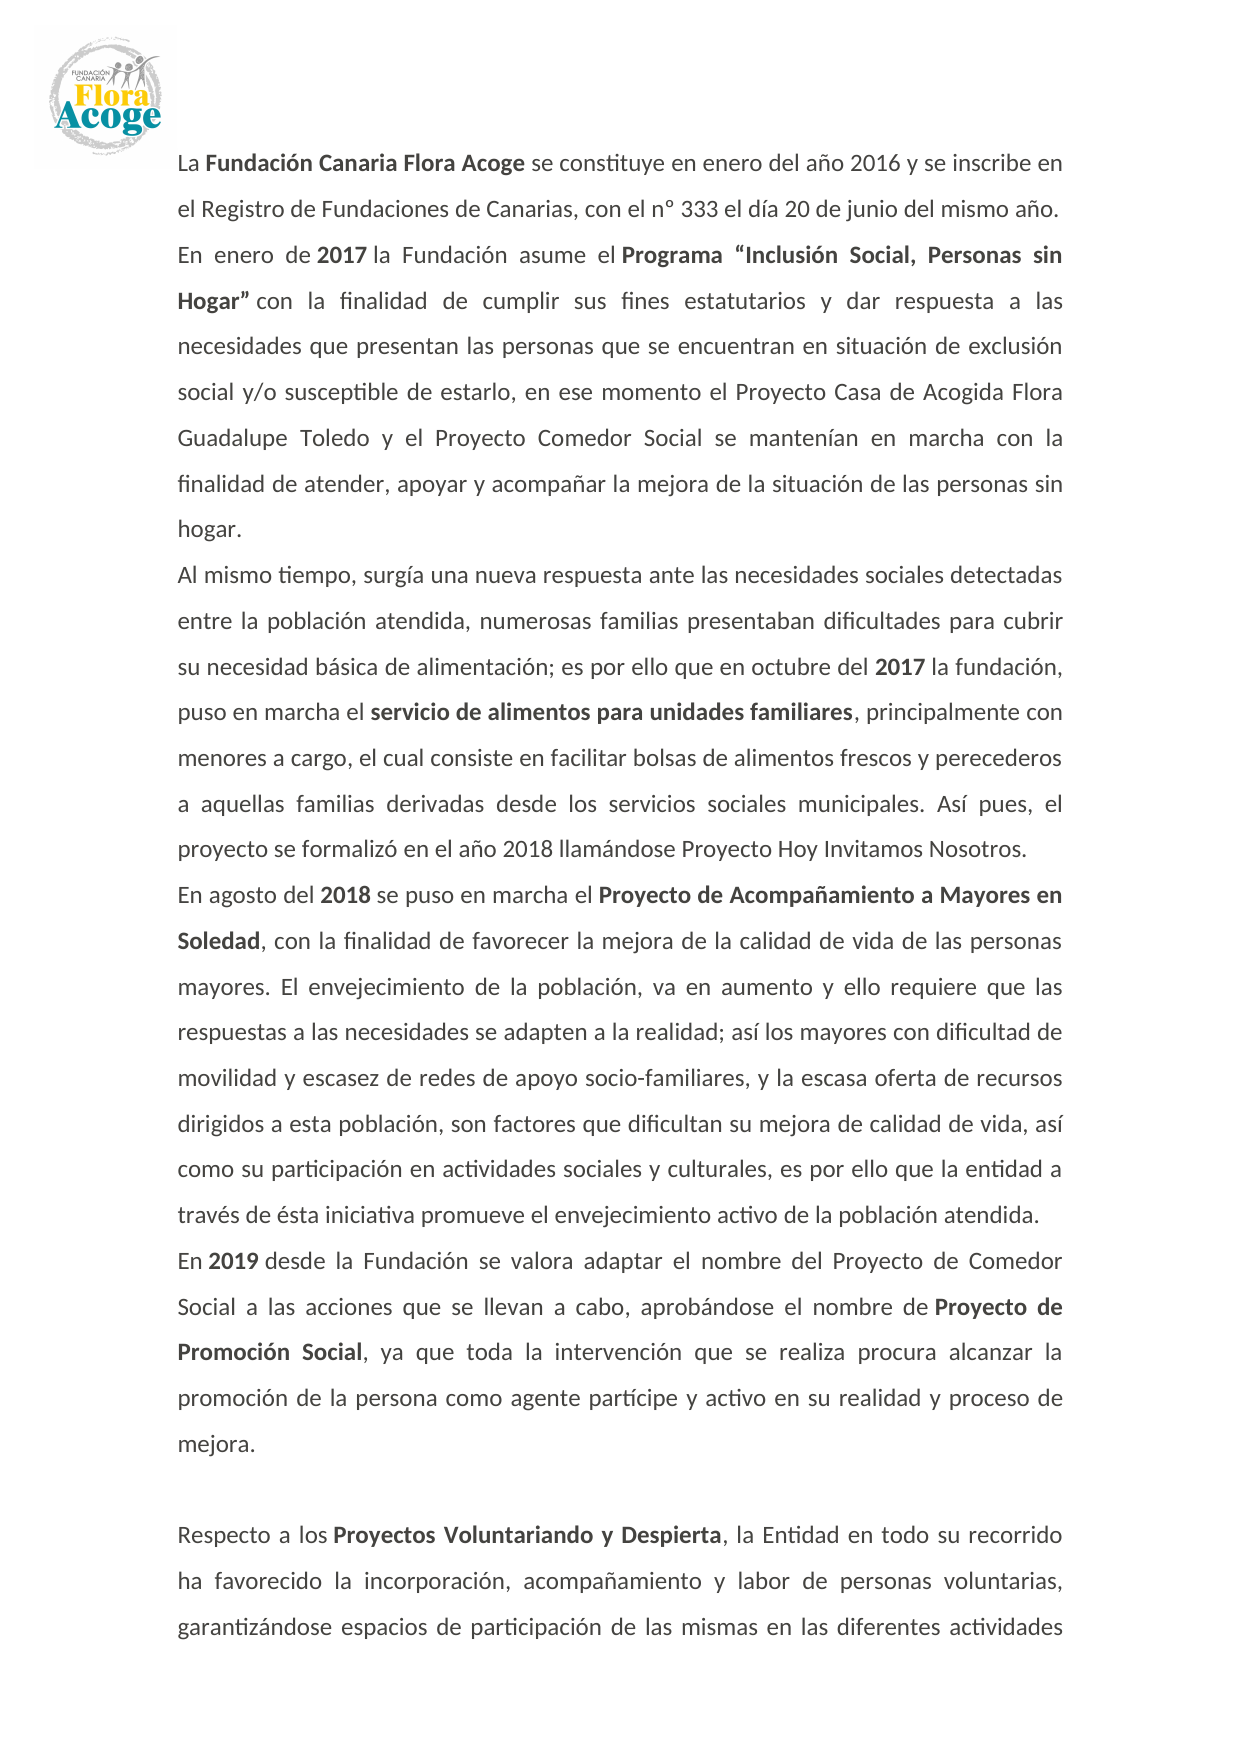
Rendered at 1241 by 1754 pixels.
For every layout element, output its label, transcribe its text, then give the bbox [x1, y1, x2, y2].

text En 2019 desde la Fundación se valora adaptar el nombre del Proyecto de Comedor Social a las acciones que se llevan a cabo, aprobándose el nombre de Proyecto de Promoción Social, ya que toda la intervención que se realiza procura alcanzar la promoción de la persona como agente partícipe y activo en su realidad y proceso de mejora. [177, 1245, 1063, 1458]
text Al mismo tiempo, surgía una nueva respuesta ante las necesidades sociales detectadas entre la población atendida, numerosas familias presentaban dificultades para cubrir su necesidad básica de alimentación; es por ello que en octubre del 2017 la fundación, puso en marcha el servicio de alimentos para unidades familiares, principalmente con menores a cargo, el cual consiste en facilitar bolsas de alimentos frescos y perecederos a aquellas familias derivadas desde los servicios sociales municipales. Así pues, el proyecto se formalizó en el año 2018 llamándose Proyecto Hoy Invitamos Nosotros. [177, 559, 1063, 864]
text En agosto del 2018 se puso en marcha el Proyecto de Acompañamiento a Mayores en Soledad, con la finalidad de favorecer la mejora de la calidad de vida de las personas mayores. El envejecimiento de la población, va en aumento y ello requiere que las respuestas a las necesidades se adapten a la realidad; así los mayores con dificultad de movilidad y escasez de redes de apoyo socio-familiares, y la escasa oferta de recursos dirigidos a esta población, son factores que dificultan su mejora de calidad de vida, así como su participación en actividades sociales y culturales, es por ello que la entidad a través de ésta iniciativa promueve el envejecimiento activo de la población atendida. [177, 879, 1063, 1230]
text En enero de 2017 la Fundación asume el Programa “Inclusión Social, Personas sin Hogar” con la finalidad de cumplir sus fines estatutarios y dar respuesta a las necesidades que presentan las personas que se encuentran en situación de exclusión social y/o susceptible de estarlo, en ese momento el Proyecto Casa de Acogida Flora Guadalupe Toledo y el Proyecto Comedor Social se mantenían en marcha con la finalidad de atender, apoyar y acompañar la mejora de la situación de las personas sin hogar. [177, 239, 1063, 544]
text Respecto a los Proyectos Voluntariando y Despierta, la Entidad en todo su recorrido ha favorecido la incorporación, acompañamiento y labor de personas voluntarias, garantizándose espacios de participación de las mismas en las diferentes actividades [177, 1519, 1063, 1641]
text La Fundación Canaria Flora Acoge se constituye en enero del año 2016 y se inscribe en el Registro de Fundaciones de Canarias, con el nº 333 el día 20 de junio del mismo año. [177, 148, 1063, 224]
